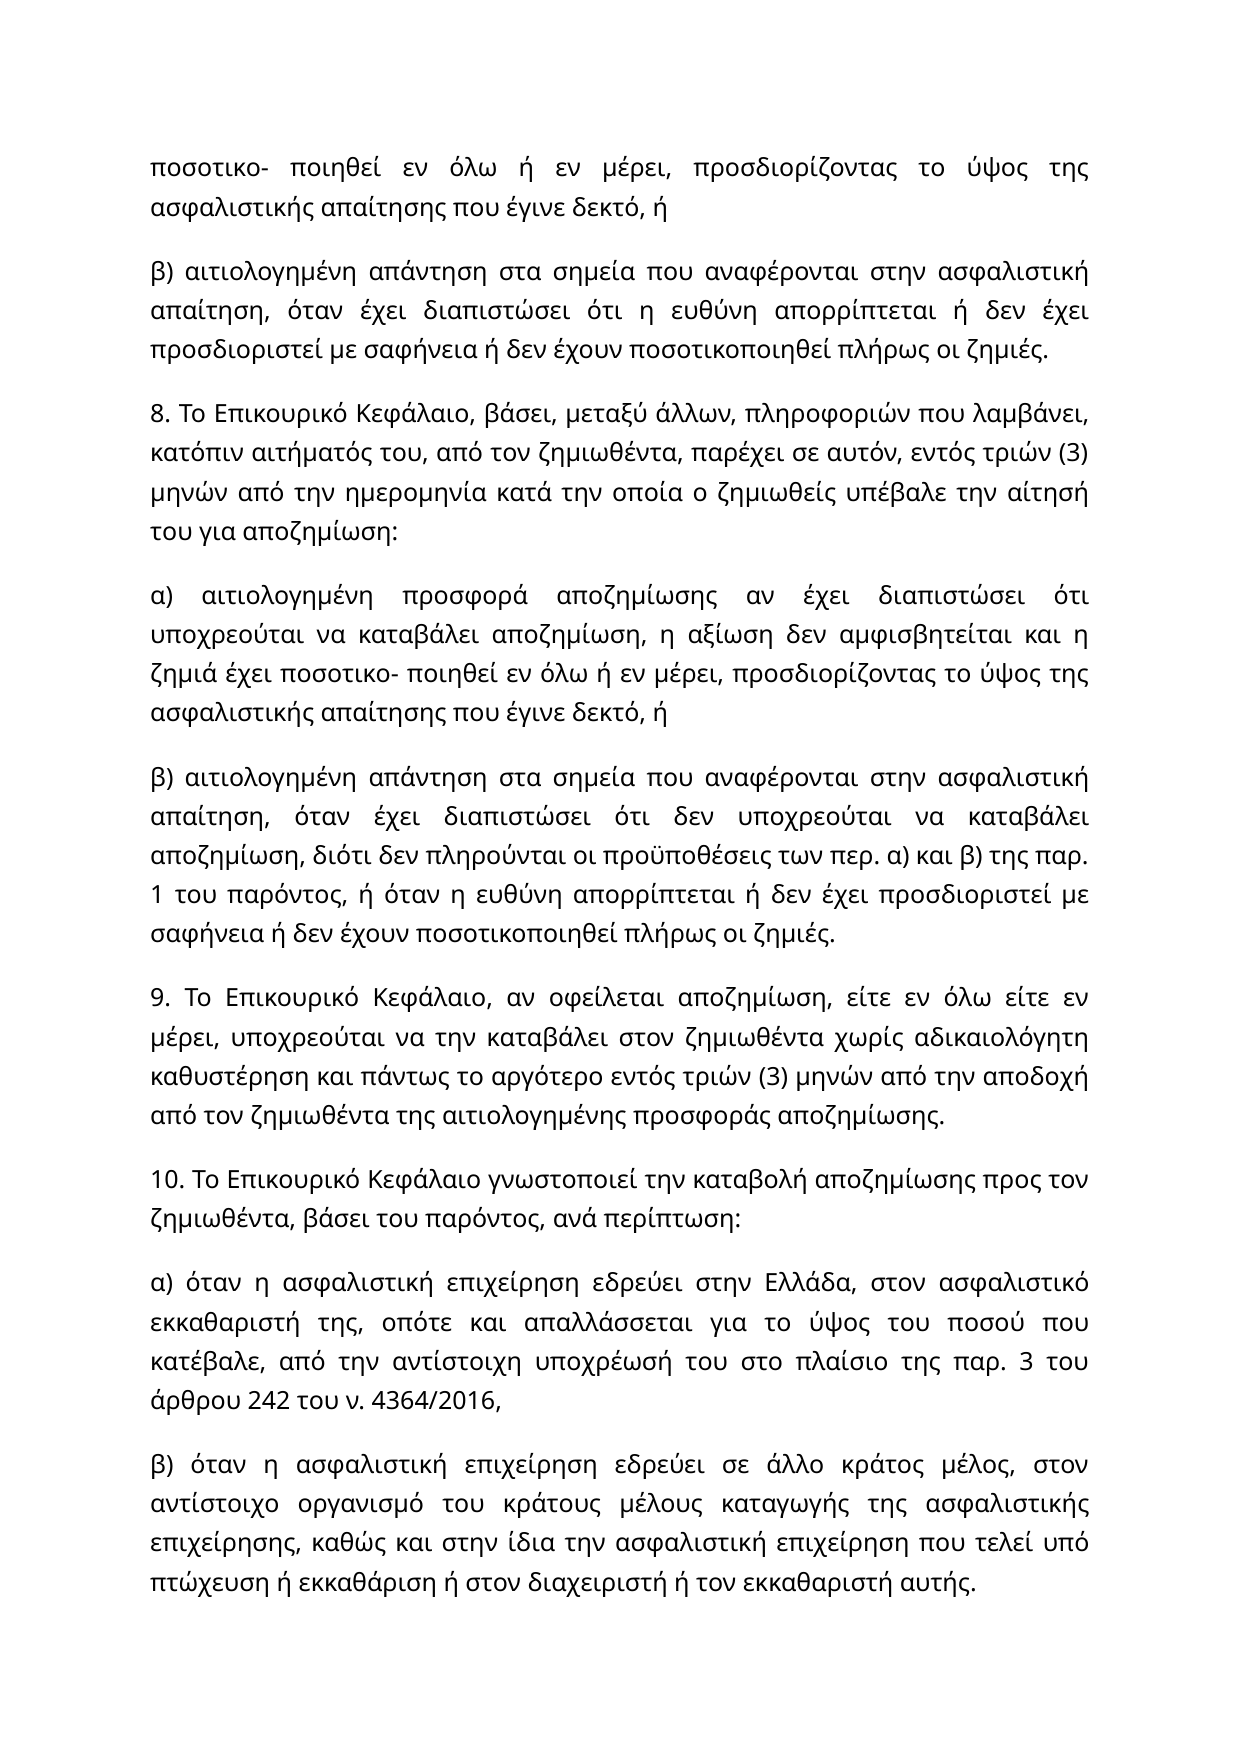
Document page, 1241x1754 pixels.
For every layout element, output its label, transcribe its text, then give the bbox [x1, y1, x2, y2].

text 8. Το Επικουρικό Κεφάλαιο, βάσει, μεταξύ άλλων, πληροφοριών που λαμβάνει, κατόπιν αιτήματός του, από τον ζημιωθέντα, παρέχει σε αυτόν, εντός τριών (3) μηνών από την ημερομηνία κατά την οποία ο ζημιωθείς υπέβαλε την αίτησή του για αποζημίωση: [150, 396, 1090, 547]
text 10. Το Επικουρικό Κεφάλαιο γνωστοποιεί την καταβολή αποζημίωσης προς τον ζημιωθέντα, βάσει του παρόντος, ανά περίπτωση: [150, 1162, 1090, 1235]
text β) αιτιολογημένη απάντηση στα σημεία που αναφέρονται στην ασφαλιστική απαίτηση, όταν έχει διαπιστώσει ότι δεν υποχρεούται να καταβάλει αποζημίωση, διότι δεν πληρούνται οι προϋποθέσεις των περ. α) και β) της παρ. 1 του παρόντος, ή όταν η ευθύνη απορρίπτεται ή δεν έχει προσδιοριστεί με σαφήνεια ή δεν έχουν ποσοτικοποιηθεί πλήρως οι ζημιές. [150, 759, 1090, 950]
text α) αιτιολογημένη προσφορά αποζημίωσης αν έχει διαπιστώσει ότι υποχρεούται να καταβάλει αποζημίωση, η αξίωση δεν αμφισβητείται και η ζημιά έχει ποσοτικο- ποιηθεί εν όλω ή εν μέρει, προσδιορίζοντας το ύψος της ασφαλιστικής απαίτησης που έγινε δεκτό, ή [150, 577, 1090, 729]
text β) αιτιολογημένη απάντηση στα σημεία που αναφέρονται στην ασφαλιστική απαίτηση, όταν έχει διαπιστώσει ότι η ευθύνη απορρίπτεται ή δεν έχει προσδιοριστεί με σαφήνεια ή δεν έχουν ποσοτικοποιηθεί πλήρως οι ζημιές. [150, 253, 1090, 366]
text ποσοτικο- ποιηθεί εν όλω ή εν μέρει, προσδιορίζοντας το ύψος της ασφαλιστικής απαίτησης που έγινε δεκτό, ή [150, 150, 1090, 223]
text α) όταν η ασφαλιστική επιχείρηση εδρεύει στην Ελλάδα, στον ασφαλιστικό εκκαθαριστή της, οπότε και απαλλάσσεται για το ύψος του ποσού που κατέβαλε, από την αντίστοιχη υποχρέωσή του στο πλαίσιο της παρ. 3 του άρθρου 242 του ν. 4364/2016, [150, 1265, 1090, 1417]
text β) όταν η ασφαλιστική επιχείρηση εδρεύει σε άλλο κράτος μέλος, στον αντίστοιχο οργανισμό του κράτους μέλους καταγωγής της ασφαλιστικής επιχείρησης, καθώς και στην ίδια την ασφαλιστική επιχείρηση που τελεί υπό πτώχευση ή εκκαθάριση ή στον διαχειριστή ή τον εκκαθαριστή αυτής. [150, 1447, 1090, 1598]
text 9. Το Επικουρικό Κεφάλαιο, αν οφείλεται αποζημίωση, είτε εν όλω είτε εν μέρει, υποχρεούται να την καταβάλει στον ζημιωθέντα χωρίς αδικαιολόγητη καθυστέρηση και πάντως το αργότερο εντός τριών (3) μηνών από την αποδοχή από τον ζημιωθέντα της αιτιολογημένης προσφοράς αποζημίωσης. [150, 980, 1090, 1132]
